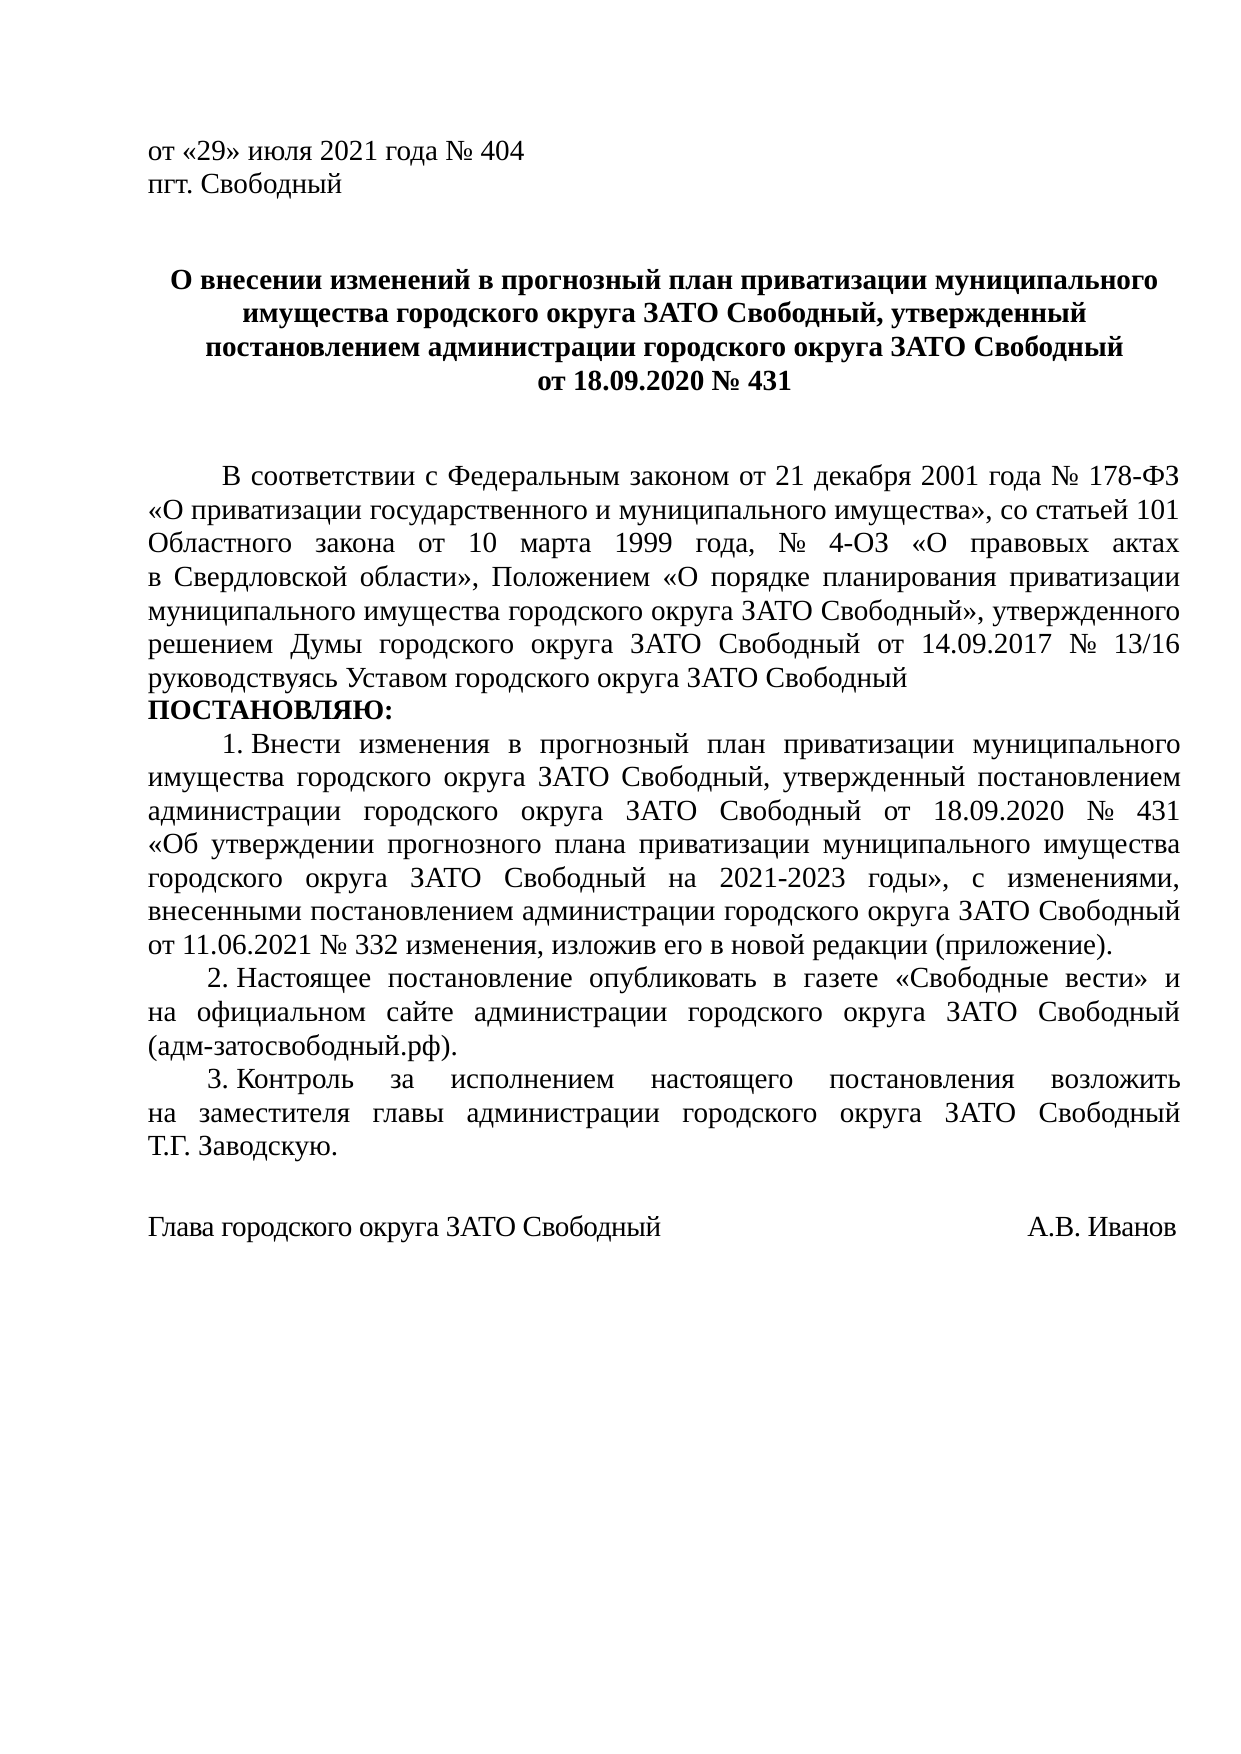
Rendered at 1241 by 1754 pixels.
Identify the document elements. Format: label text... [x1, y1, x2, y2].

text 2. Настоящее постановление опубликовать в газете «Свободные вести» и на официальном сайте администрации городского округа ЗАТО Свободный (адм-затосвободный.рф). [148, 961, 1181, 1061]
text от «29» июля 2021 года № 404 [148, 133, 1181, 166]
text пгт. Свободный [148, 166, 1181, 200]
text ПОСТАНОВЛЯЮ: [148, 693, 1181, 726]
text 3. Контроль за исполнением настоящего постановления возложить на заместителя главы администрации городского округа ЗАТО Свободный Т.Г. Заводскую. [148, 1061, 1181, 1162]
text О внесении изменений в прогнозный план приватизации муниципального имущества городского округа ЗАТО Свободный, утвержденный постановлением администрации городского округа ЗАТО Свободный от 18.09.2020 № 431 [148, 262, 1181, 396]
text В соответствии с Федеральным законом от 21 декабря 2001 года № 178-ФЗ «О приватизации государственного и муниципального имущества», со статьей 101 Областного закона от 10 марта 1999 года, № 4-ОЗ «О правовых актах в Свердловской области», Положением «О порядке планирования приватизации муниципального имущества городского округа ЗАТО Свободный», утвержденного решением Думы городского округа ЗАТО Свободный от 14.09.2017 № 13/16 руководствуясь Уставом городского округа ЗАТО Свободный [148, 458, 1181, 693]
text 1. Внести изменения в прогнозный план приватизации муниципального имущества городского округа ЗАТО Свободный, утвержденный постановлением администрации городского округа ЗАТО Свободный от 18.09.2020 № 431 «Об утверждении прогнозного плана приватизации муниципального имущества городского округа ЗАТО Свободный на 2021-2023 годы», с изменениями, внесенными постановлением администрации городского округа ЗАТО Свободный от 11.06.2021 № 332 изменения, изложив его в новой редакции (приложение). [148, 726, 1181, 961]
text Глава городского округа ЗАТО Свободный А.В. Иванов [148, 1209, 1181, 1243]
